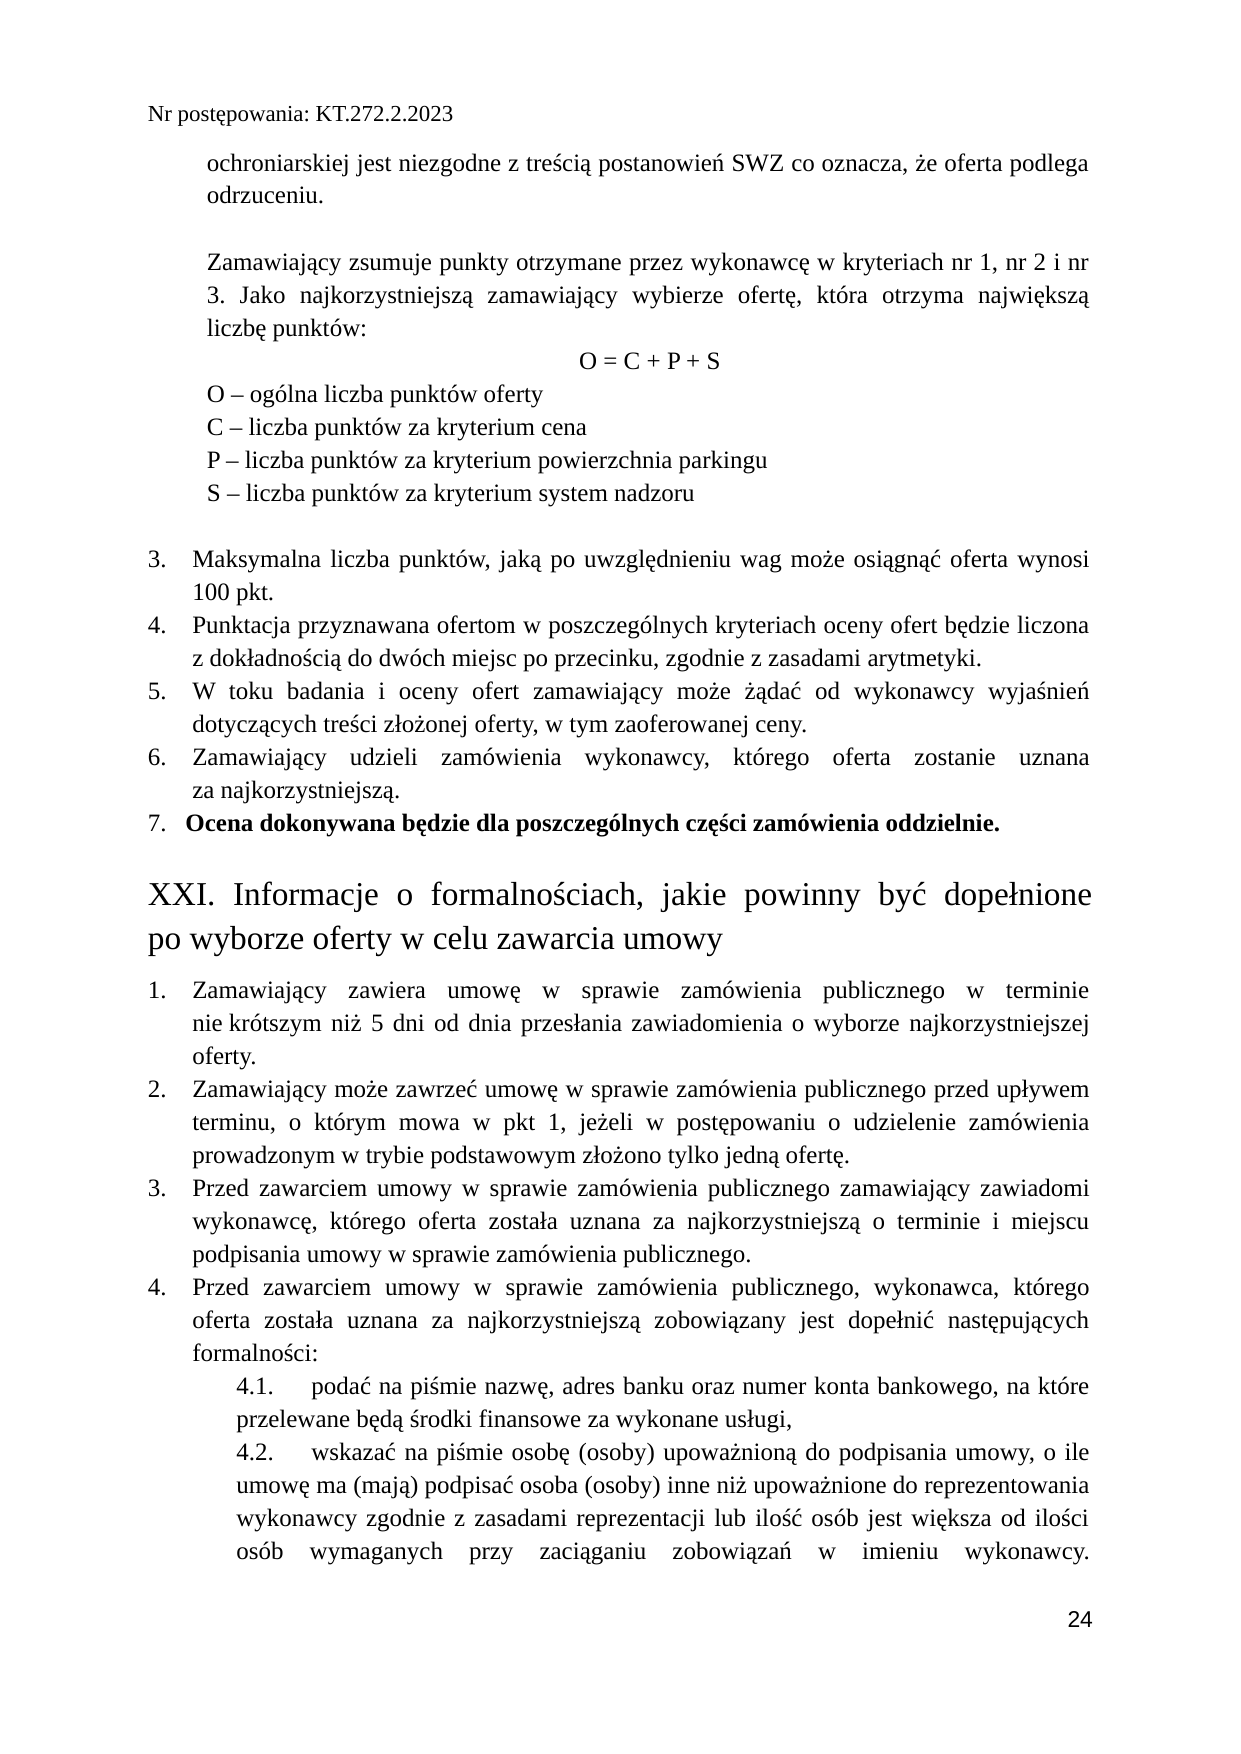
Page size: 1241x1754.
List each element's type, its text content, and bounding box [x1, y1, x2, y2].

list Ocena dokonywana będzie dla poszczególnych części zamówienia oddzielnie. [148, 808, 1093, 837]
list podać na piśmie nazwę, adres banku oraz numer konta bankowego, na które przelewane będą środki finansowe za wykonane usługi, [236, 1371, 1090, 1433]
text O = C + P + S [207, 346, 1093, 374]
list Przed zawarciem umowy w sprawie zamówienia publicznego, wykonawca, którego oferta została uznana za najkorzystniejszą zobowiązany jest dopełnić następujących formalności: [148, 1272, 1090, 1367]
text P – liczba punktów za kryterium powierzchnia parkingu [207, 445, 1090, 473]
list Przed zawarciem umowy w sprawie zamówienia publicznego zamawiający zawiadomi wykonawcę, którego oferta została uznana za najkorzystniejszą o terminie i miejscu podpisania umowy w sprawie zamówienia publicznego. [148, 1173, 1090, 1268]
list Punktacja przyznawana ofertom w poszczególnych kryteriach oceny ofert będzie liczona z dokładnością do dwóch miejsc po przecinku, zgodnie z zasadami arytmetyki. [148, 610, 1090, 672]
text Zamawiający zsumuje punkty otrzymane przez wykonawcę w kryteriach nr 1, nr 2 i nr 3. Jako najkorzystniejszą zamawiający wybierze ofertę, która otrzyma największą liczbę punktów: [207, 247, 1090, 341]
list Maksymalna liczba punktów, jaką po uwzględnieniu wag może osiągnąć oferta wynosi 100 pkt. [148, 544, 1090, 606]
list wskazać na piśmie osobę (osoby) upoważnioną do podpisania umowy, o ile umowę ma (mają) podpisać osoba (osoby) inne niż upoważnione do reprezentowania wykonawcy zgodnie z zasadami reprezentacji lub ilość osób jest większa od ilości osób wymaganych przy zaciąganiu zobowiązań w imieniu wykonawcy. [236, 1437, 1090, 1565]
list W toku badania i oceny ofert zamawiający może żądać od wykonawcy wyjaśnień dotyczących treści złożonej oferty, w tym zaoferowanej ceny. [148, 676, 1090, 738]
text ochroniarskiej jest niezgodne z treścią postanowień SWZ co oznacza, że oferta podlega odrzuceniu. [207, 148, 1090, 209]
list Zamawiający może zawrzeć umowę w sprawie zamówienia publicznego przed upływem terminu, o którym mowa w pkt 1, jeżeli w postępowaniu o udzielenie zamówienia prowadzonym w trybie podstawowym złożono tylko jedną ofertę. [148, 1074, 1090, 1169]
text S – liczba punktów za kryterium system nadzoru [207, 478, 1093, 507]
list Zamawiający udzieli zamówienia wykonawcy, którego oferta zostanie uznana za najkorzystniejszą. [148, 742, 1090, 804]
text C – liczba punktów za kryterium cena [207, 412, 1093, 441]
list Zamawiający zawiera umowę w sprawie zamówienia publicznego w terminie nie krótszym niż 5 dni od dnia przesłania zawiadomienia o wyborze najkorzystniejszej oferty. [148, 975, 1090, 1070]
text O – ogólna liczba punktów oferty [207, 379, 1093, 407]
subtitle XXI. Informacje o formalnościach, jakie powinny być dopełnione po wyborze oferty w celu zawarcia umowy [148, 874, 1093, 957]
